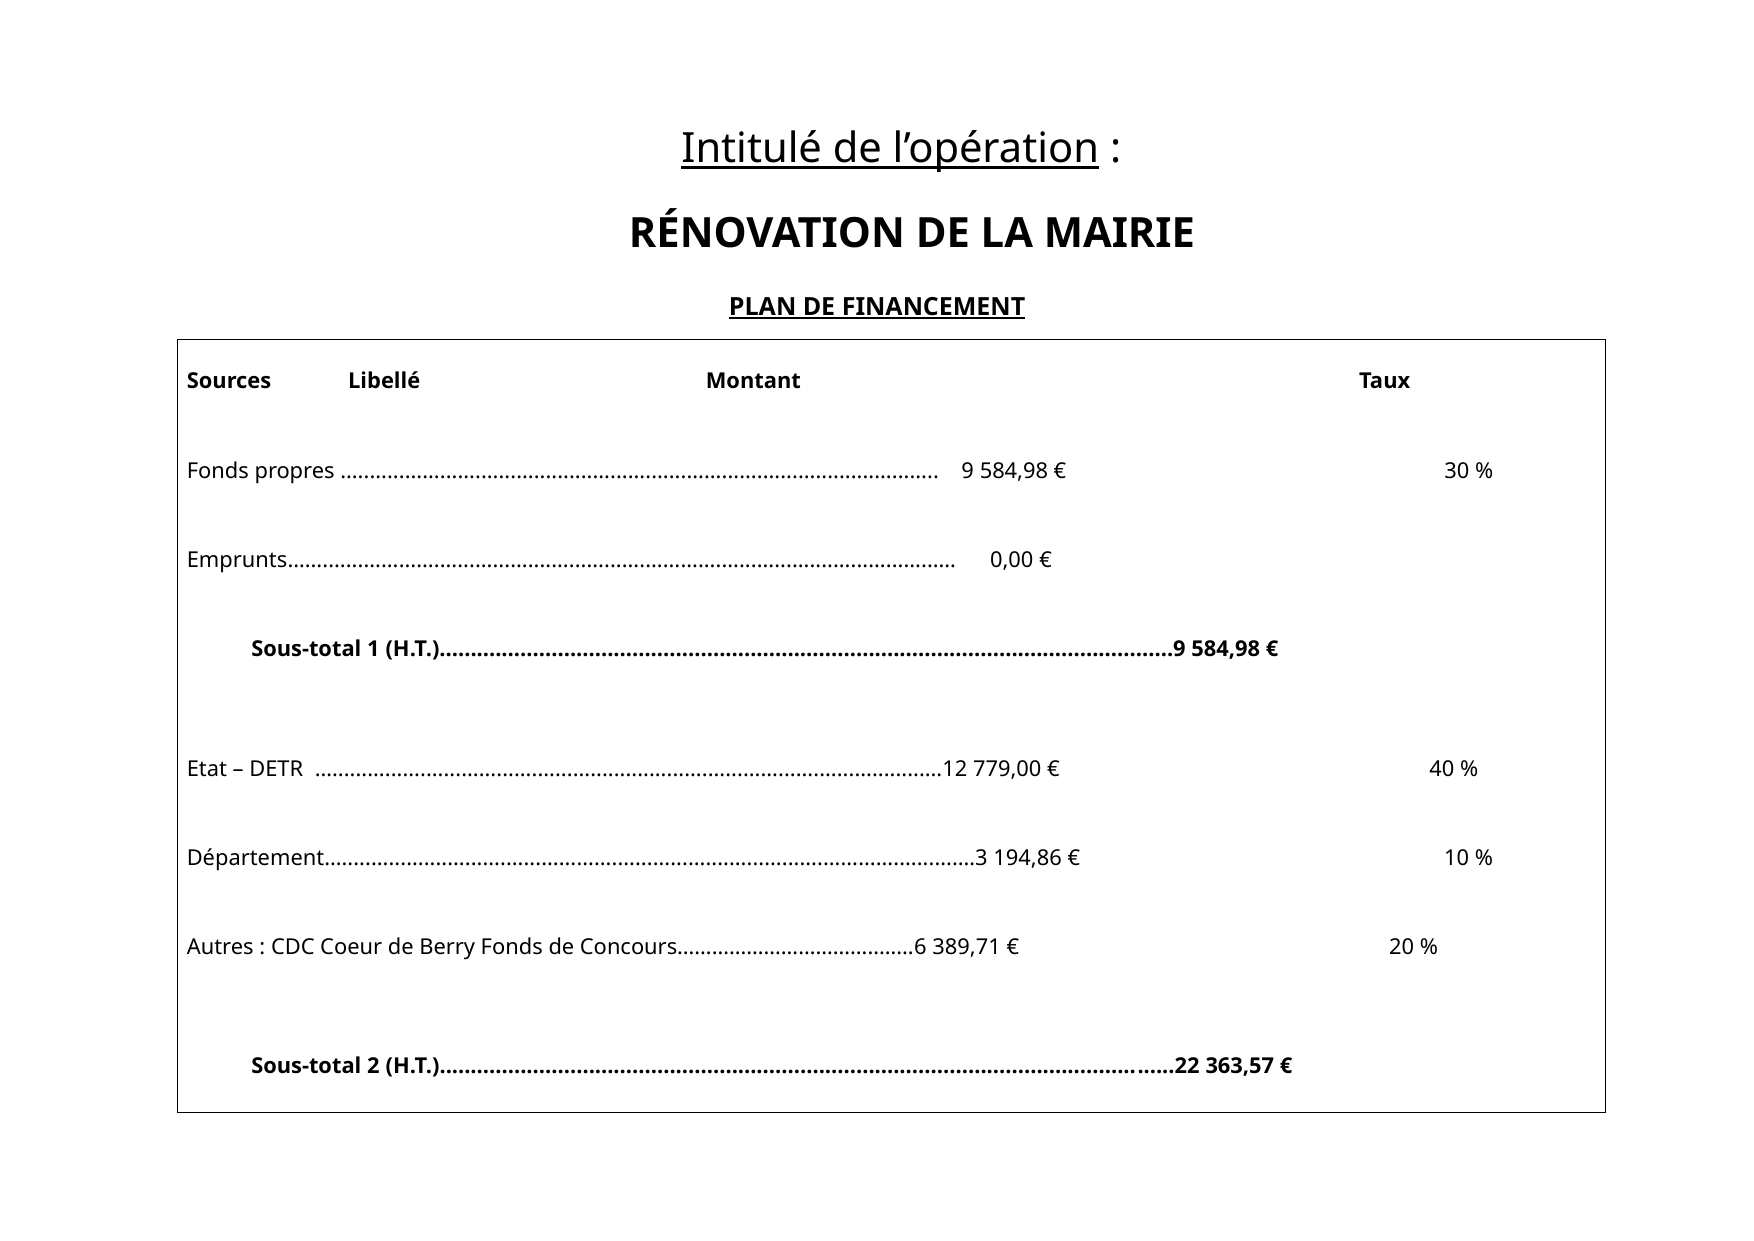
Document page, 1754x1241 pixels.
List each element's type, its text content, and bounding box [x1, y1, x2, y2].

text Emprunts …............................................................................................................… 0,00 € [178, 541, 1605, 574]
text Intitulé de l’opération : [177, 118, 1636, 175]
text Département ….........................................................................................................…3 194,86 € 10 % [178, 839, 1605, 872]
text PLAN DE FINANCEMENT [118, 288, 1636, 322]
text RÉNOVATION DE LA MAIRIE [177, 203, 1636, 260]
text Autres : CDC Coeur de Berry Fonds de Concours……………………………..……6 389,71 € 20 % [178, 928, 1605, 961]
text Fonds propres …................................................................................................... 9 584,98 € 30 % [178, 451, 1605, 484]
text Sous-total 1 (H.T.)..........................................................................................................…......…9 584,98 € [178, 630, 1605, 663]
text Sous-total 2 (H.T.).....................................................................................……...........................22 363,57 € [178, 1047, 1605, 1080]
text Sources Libellé Montant Taux [178, 362, 1605, 395]
text Etat – DETR …........................................................................................................12 779,00 € 40 % [178, 749, 1605, 782]
